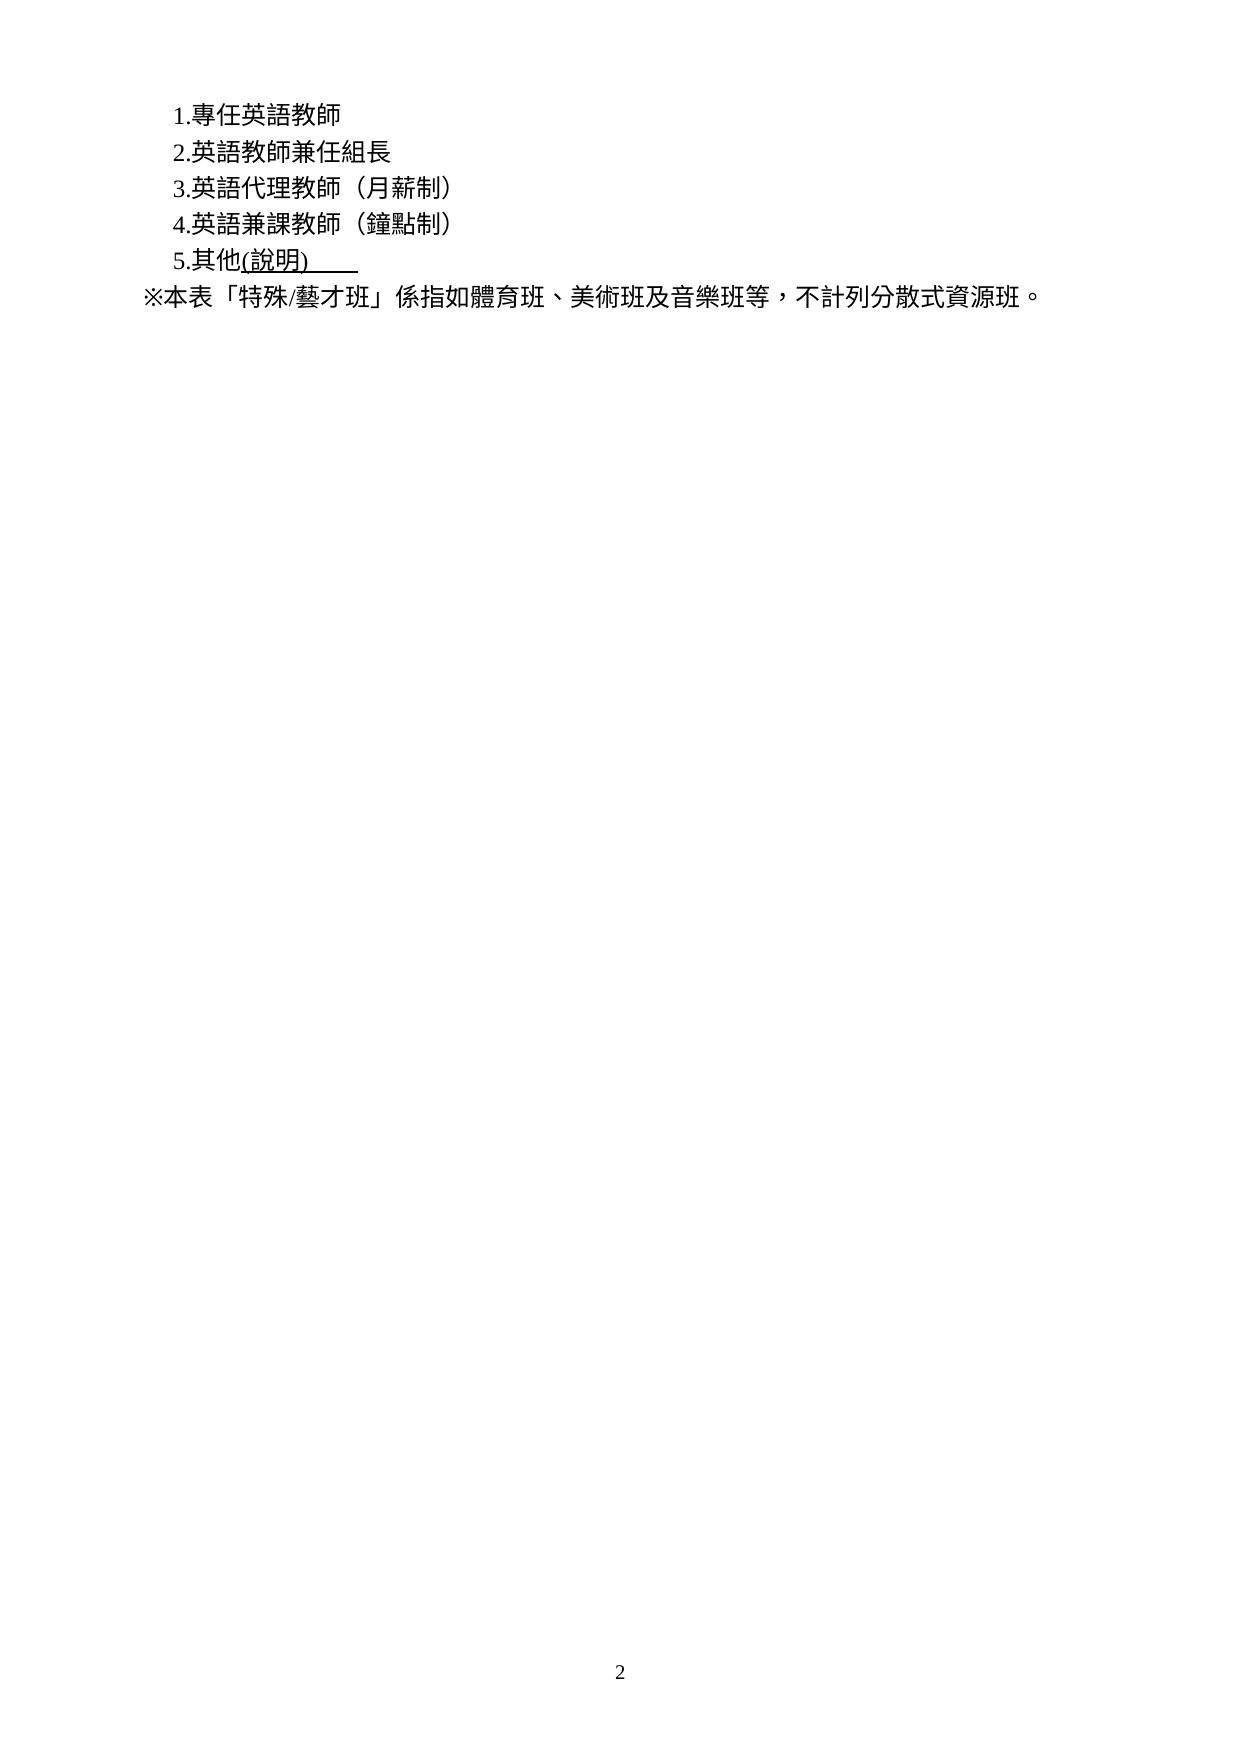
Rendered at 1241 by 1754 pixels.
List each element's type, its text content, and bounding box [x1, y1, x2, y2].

text 2.英語教師兼任組長 [143, 132, 1122, 168]
text ※本表「特殊/藝才班」係指如體育班、美術班及音樂班等，不計列分散式資源班。 [143, 277, 1122, 313]
text 1.專任英語教師 [143, 96, 1122, 132]
text 5.其他(說明) [143, 241, 1122, 277]
text 3.英語代理教師（月薪制） [143, 168, 1122, 204]
text 4.英語兼課教師（鐘點制） [143, 204, 1122, 241]
